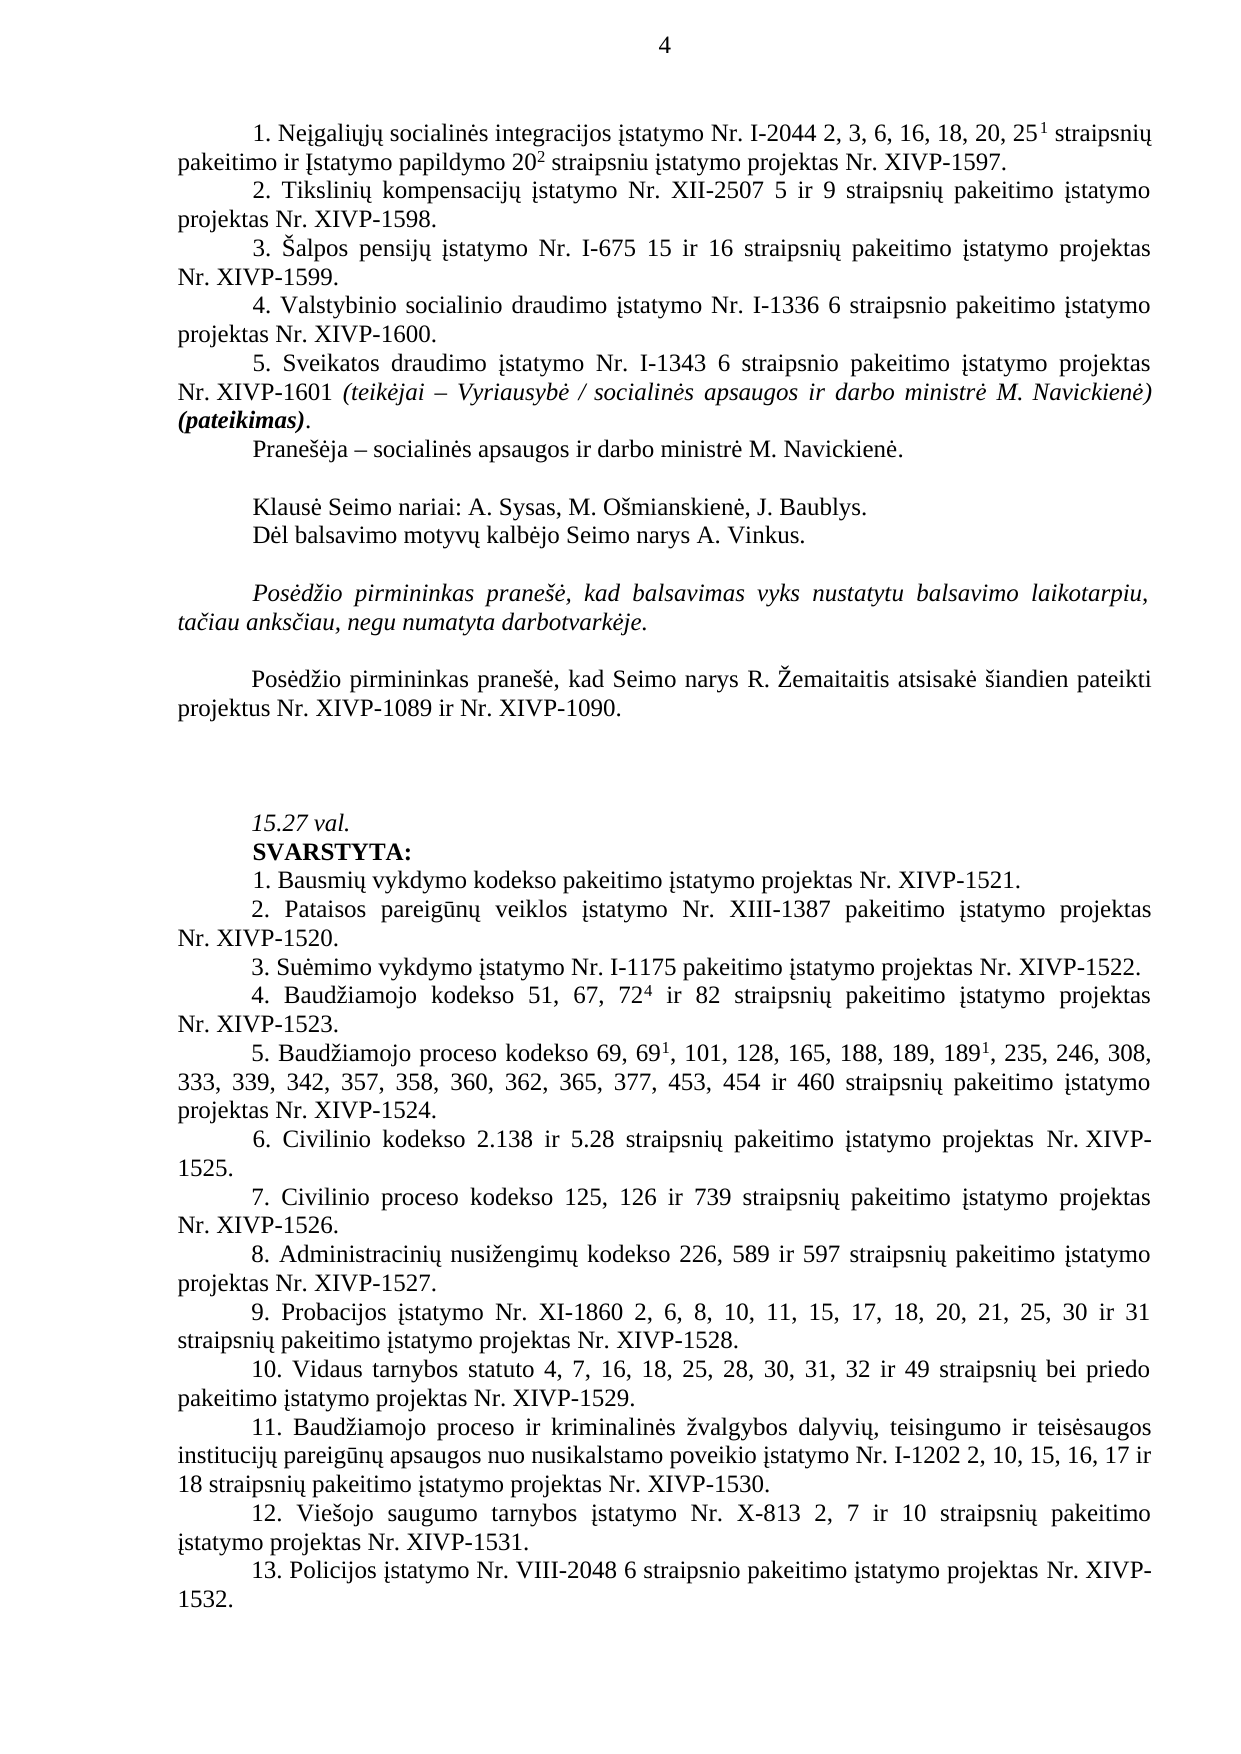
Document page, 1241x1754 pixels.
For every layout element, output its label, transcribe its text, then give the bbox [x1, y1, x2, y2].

text 10. Vidaus tarnybos statuto 4, 7, 16, 18, 25, 28, 30, 31, 32 ir 49 straipsnių bei priedo pakeitimo įstatymo projektas Nr. XIVP-1529. [177, 1354, 1152, 1412]
text SVARSTYTA: [177, 837, 1152, 866]
text 4. Valstybinio socialinio draudimo įstatymo Nr. I-1336 6 straipsnio pakeitimo įstatymo projektas Nr. XIVP-1600. [177, 291, 1152, 348]
text Klausė Seimo nariai: A. Sysas, M. Ošmianskienė, J. Baublys. [177, 492, 1152, 521]
text 3. Šalpos pensijų įstatymo Nr. I-675 15 ir 16 straipsnių pakeitimo įstatymo projektas Nr. XIVP-1599. [177, 233, 1152, 291]
text 11. Baudžiamojo proceso ir kriminalinės žvalgybos dalyvių, teisingumo ir teisėsaugos institucijų pareigūnų apsaugos nuo nusikalstamo poveikio įstatymo Nr. I-1202 2, 10, 15, 16, 17 ir 18 straipsnių pakeitimo įstatymo projektas Nr. XIVP-1530. [177, 1412, 1152, 1498]
text Posėdžio pirmininkas pranešė, kad Seimo narys R. Žemaitaitis atsisakė šiandien pateikti projektus Nr. XIVP-1089 ir Nr. XIVP-1090. [177, 664, 1152, 722]
text 13. Policijos įstatymo Nr. VIII-2048 6 straipsnio pakeitimo įstatymo projektas Nr. XIVP-1532. [177, 1556, 1152, 1613]
text 3. Suėmimo vykdymo įstatymo Nr. I-1175 pakeitimo įstatymo projektas Nr. XIVP-1522. [177, 952, 1152, 981]
text 6. Civilinio kodekso 2.138 ir 5.28 straipsnių pakeitimo įstatymo projektas Nr. XIVP-1525. [177, 1124, 1152, 1182]
text 9. Probacijos įstatymo Nr. XI-1860 2, 6, 8, 10, 11, 15, 17, 18, 20, 21, 25, 30 ir 31 straipsnių pakeitimo įstatymo projektas Nr. XIVP-1528. [177, 1297, 1152, 1354]
text 5. Baudžiamojo proceso kodekso 69, 691, 101, 128, 165, 188, 189, 1891, 235, 246, 308, 333, 339, 342, 357, 358, 360, 362, 365, 377, 453, 454 ir 460 straipsnių pakeitimo įstatymo projektas Nr. XIVP-1524. [177, 1038, 1152, 1124]
text 1. Bausmių vykdymo kodekso pakeitimo įstatymo projektas Nr. XIVP-1521. [177, 866, 1152, 894]
text Dėl balsavimo motyvų kalbėjo Seimo narys A. Vinkus. [177, 521, 1152, 549]
text 2. Pataisos pareigūnų veiklos įstatymo Nr. XIII-1387 pakeitimo įstatymo projektas Nr. XIVP-1520. [177, 894, 1152, 952]
text 1. Neįgaliųjų socialinės integracijos įstatymo Nr. I-2044 2, 3, 6, 16, 18, 20, 251 straipsnių pakeitimo ir Įstatymo papildymo 202 straipsniu įstatymo projektas Nr. XIVP-1597. [177, 118, 1152, 176]
text 12. Viešojo saugumo tarnybos įstatymo Nr. X-813 2, 7 ir 10 straipsnių pakeitimo įstatymo projektas Nr. XIVP-1531. [177, 1498, 1152, 1556]
text 7. Civilinio proceso kodekso 125, 126 ir 739 straipsnių pakeitimo įstatymo projektas Nr. XIVP-1526. [177, 1182, 1152, 1239]
text Pranešėja – socialinės apsaugos ir darbo ministrė M. Navickienė. [177, 434, 1152, 463]
text 15.27 val. [177, 808, 1152, 837]
text 4. Baudžiamojo kodekso 51, 67, 724 ir 82 straipsnių pakeitimo įstatymo projektas Nr. XIVP-1523. [177, 981, 1152, 1038]
text 5. Sveikatos draudimo įstatymo Nr. I-1343 6 straipsnio pakeitimo įstatymo projektas Nr. XIVP-1601 (teikėjai – Vyriausybė / socialinės apsaugos ir darbo ministrė M. Navickienė) (pateikimas). [177, 348, 1152, 434]
text 8. Administracinių nusižengimų kodekso 226, 589 ir 597 straipsnių pakeitimo įstatymo projektas Nr. XIVP-1527. [177, 1239, 1152, 1297]
text 2. Tikslinių kompensacijų įstatymo Nr. XII-2507 5 ir 9 straipsnių pakeitimo įstatymo projektas Nr. XIVP-1598. [177, 176, 1152, 233]
text Posėdžio pirmininkas pranešė, kad balsavimas vyks nustatytu balsavimo laikotarpiu, tačiau anksčiau, negu numatyta darbotvarkėje. [177, 578, 1152, 636]
